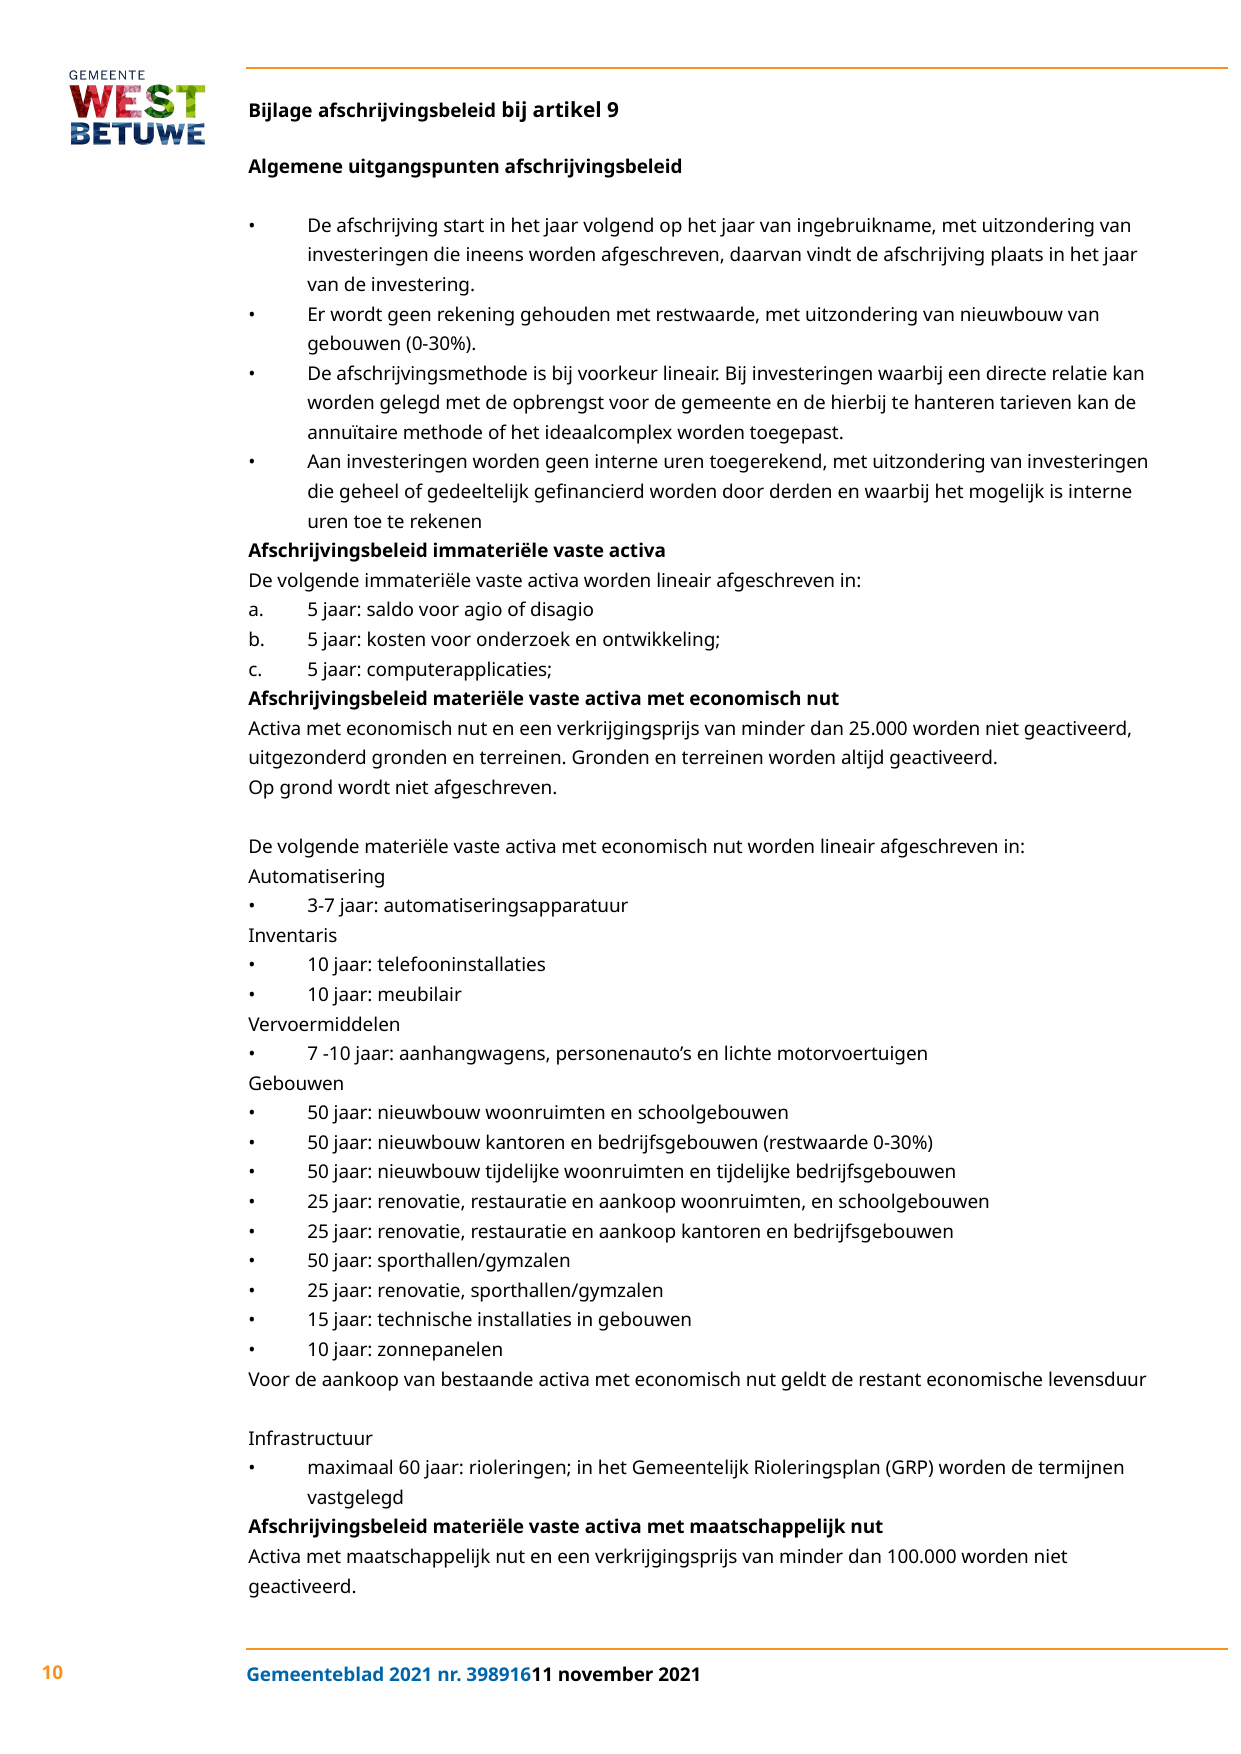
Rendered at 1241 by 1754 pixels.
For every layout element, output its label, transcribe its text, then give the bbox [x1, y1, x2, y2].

text Afschrijvingsbeleid materiële vaste activa met economisch nut [248, 685, 1152, 711]
list 10 jaar: telefooninstallaties [248, 952, 1152, 977]
list 25 jaar: renovatie, sporthallen/gymzalen [248, 1277, 1152, 1303]
list maximaal 60 jaar: rioleringen; in het Gemeentelijk Rioleringsplan (GRP) worden de termijnen vastgelegd [248, 1454, 1152, 1510]
list 50 jaar: nieuwbouw tijdelijke woonruimten en tijdelijke bedrijfsgebouwen [248, 1159, 1152, 1184]
text Op grond wordt niet afgeschreven. [248, 774, 1152, 800]
text Vervoermiddelen [248, 1011, 1152, 1037]
text Afschrijvingsbeleid materiële vaste activa met maatschappelijk nut [248, 1514, 1152, 1539]
text De volgende immateriële vaste activa worden lineair afgeschreven in: [248, 567, 1152, 593]
text Activa met maatschappelijk nut en een verkrijgingsprijs van minder dan 100.000 worden niet geactiveerd. [248, 1543, 1152, 1599]
picture [41, 47, 231, 172]
list De afschrijvingsmethode is bij voorkeur lineair. Bij investeringen waarbij een directe relatie kan worden gelegd met de opbrengst voor de gemeente en de hierbij te hanteren tarieven kan de annuïtaire methode of het ideaalcomplex worden toegepast. [248, 360, 1152, 445]
text Algemene uitgangspunten afschrijvingsbeleid [248, 153, 1152, 179]
text Inventaris [248, 922, 1152, 948]
text Afschrijvingsbeleid immateriële vaste activa [248, 537, 1152, 563]
text De volgende materiële vaste activa met economisch nut worden lineair afgeschreven in: [248, 833, 1152, 859]
list Aan investeringen worden geen interne uren toegerekend, met uitzondering van investeringen die geheel of gedeeltelijk gefinancierd worden door derden en waarbij het mogelijk is interne uren toe te rekenen [248, 449, 1152, 534]
text Gebouwen [248, 1070, 1152, 1096]
list 50 jaar: sporthallen/gymzalen [248, 1247, 1152, 1273]
list 5 jaar: computerapplicaties; [248, 656, 1152, 682]
list 5 jaar: kosten voor onderzoek en ontwikkeling; [248, 626, 1152, 652]
text Automatisering [248, 863, 1152, 889]
list 3-7 jaar: automatiseringsapparatuur [248, 892, 1152, 918]
list 25 jaar: renovatie, restauratie en aankoop kantoren en bedrijfsgebouwen [248, 1218, 1152, 1244]
text Infrastructuur [248, 1425, 1152, 1451]
list Er wordt geen rekening gehouden met restwaarde, met uitzondering van nieuwbouw van gebouwen (0-30%). [248, 301, 1152, 356]
list 15 jaar: technische installaties in gebouwen [248, 1307, 1152, 1332]
list 25 jaar: renovatie, restauratie en aankoop woonruimten, en schoolgebouwen [248, 1188, 1152, 1214]
text Bijlage afschrijvingsbeleid bij artikel 9 [248, 95, 1152, 123]
list 50 jaar: nieuwbouw woonruimten en schoolgebouwen [248, 1099, 1152, 1125]
list 10 jaar: meubilair [248, 981, 1152, 1007]
list 50 jaar: nieuwbouw kantoren en bedrijfsgebouwen (restwaarde 0-30%) [248, 1129, 1152, 1155]
list De afschrijving start in het jaar volgend op het jaar van ingebruikname, met uitzondering van investeringen die ineens worden afgeschreven, daarvan vindt de afschrijving plaats in het jaar van de investering. [248, 212, 1152, 297]
text Voor de aankoop van bestaande activa met economisch nut geldt de restant economische levensduur [248, 1366, 1152, 1392]
list 5 jaar: saldo voor agio of disagio [248, 597, 1152, 622]
list 10 jaar: zonnepanelen [248, 1336, 1152, 1362]
list 7 -10 jaar: aanhangwagens, personenauto’s en lichte motorvoertuigen [248, 1040, 1152, 1066]
text Activa met economisch nut en een verkrijgingsprijs van minder dan 25.000 worden niet geactiveerd, uitgezonderd gronden en terreinen. Gronden en terreinen worden altijd geactiveerd. [248, 715, 1152, 770]
